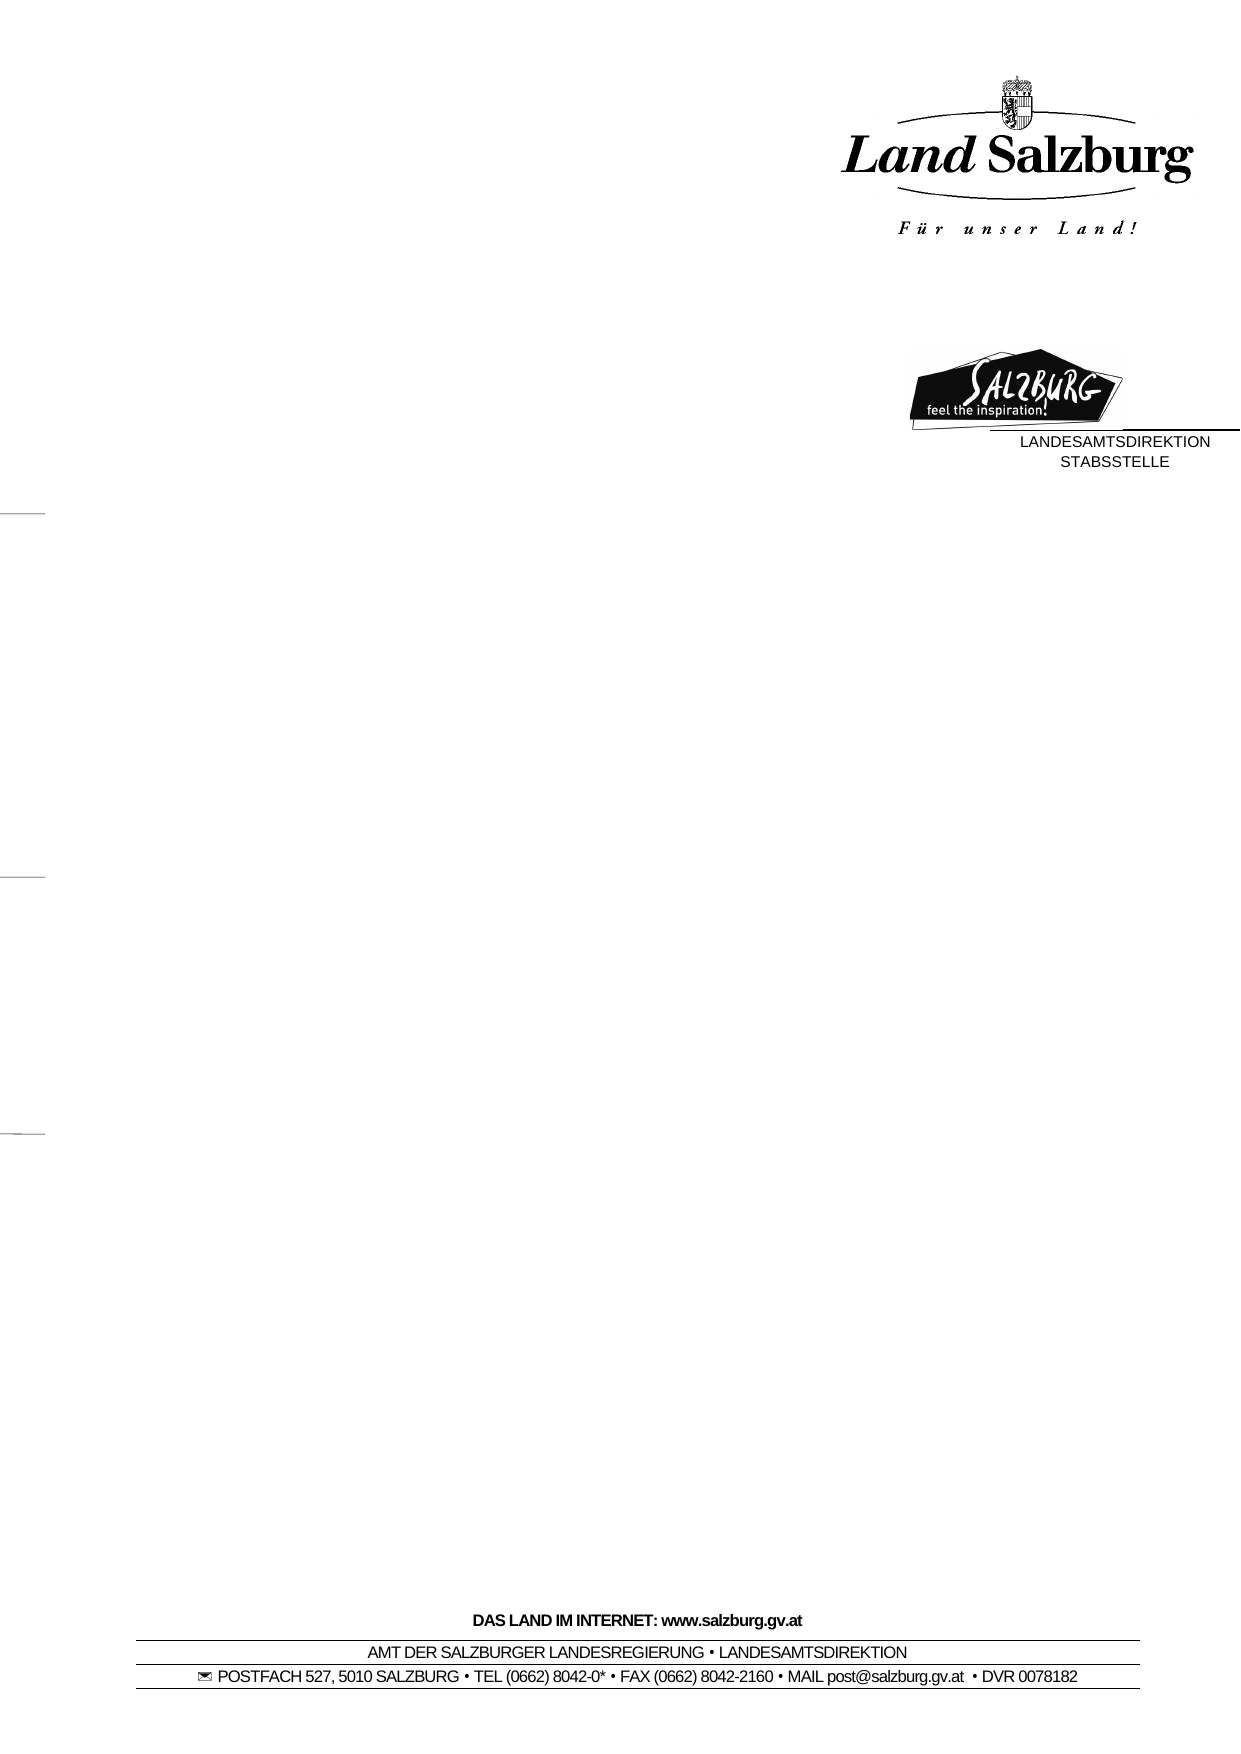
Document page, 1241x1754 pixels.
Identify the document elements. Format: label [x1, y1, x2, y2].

picture [909, 349, 1123, 430]
